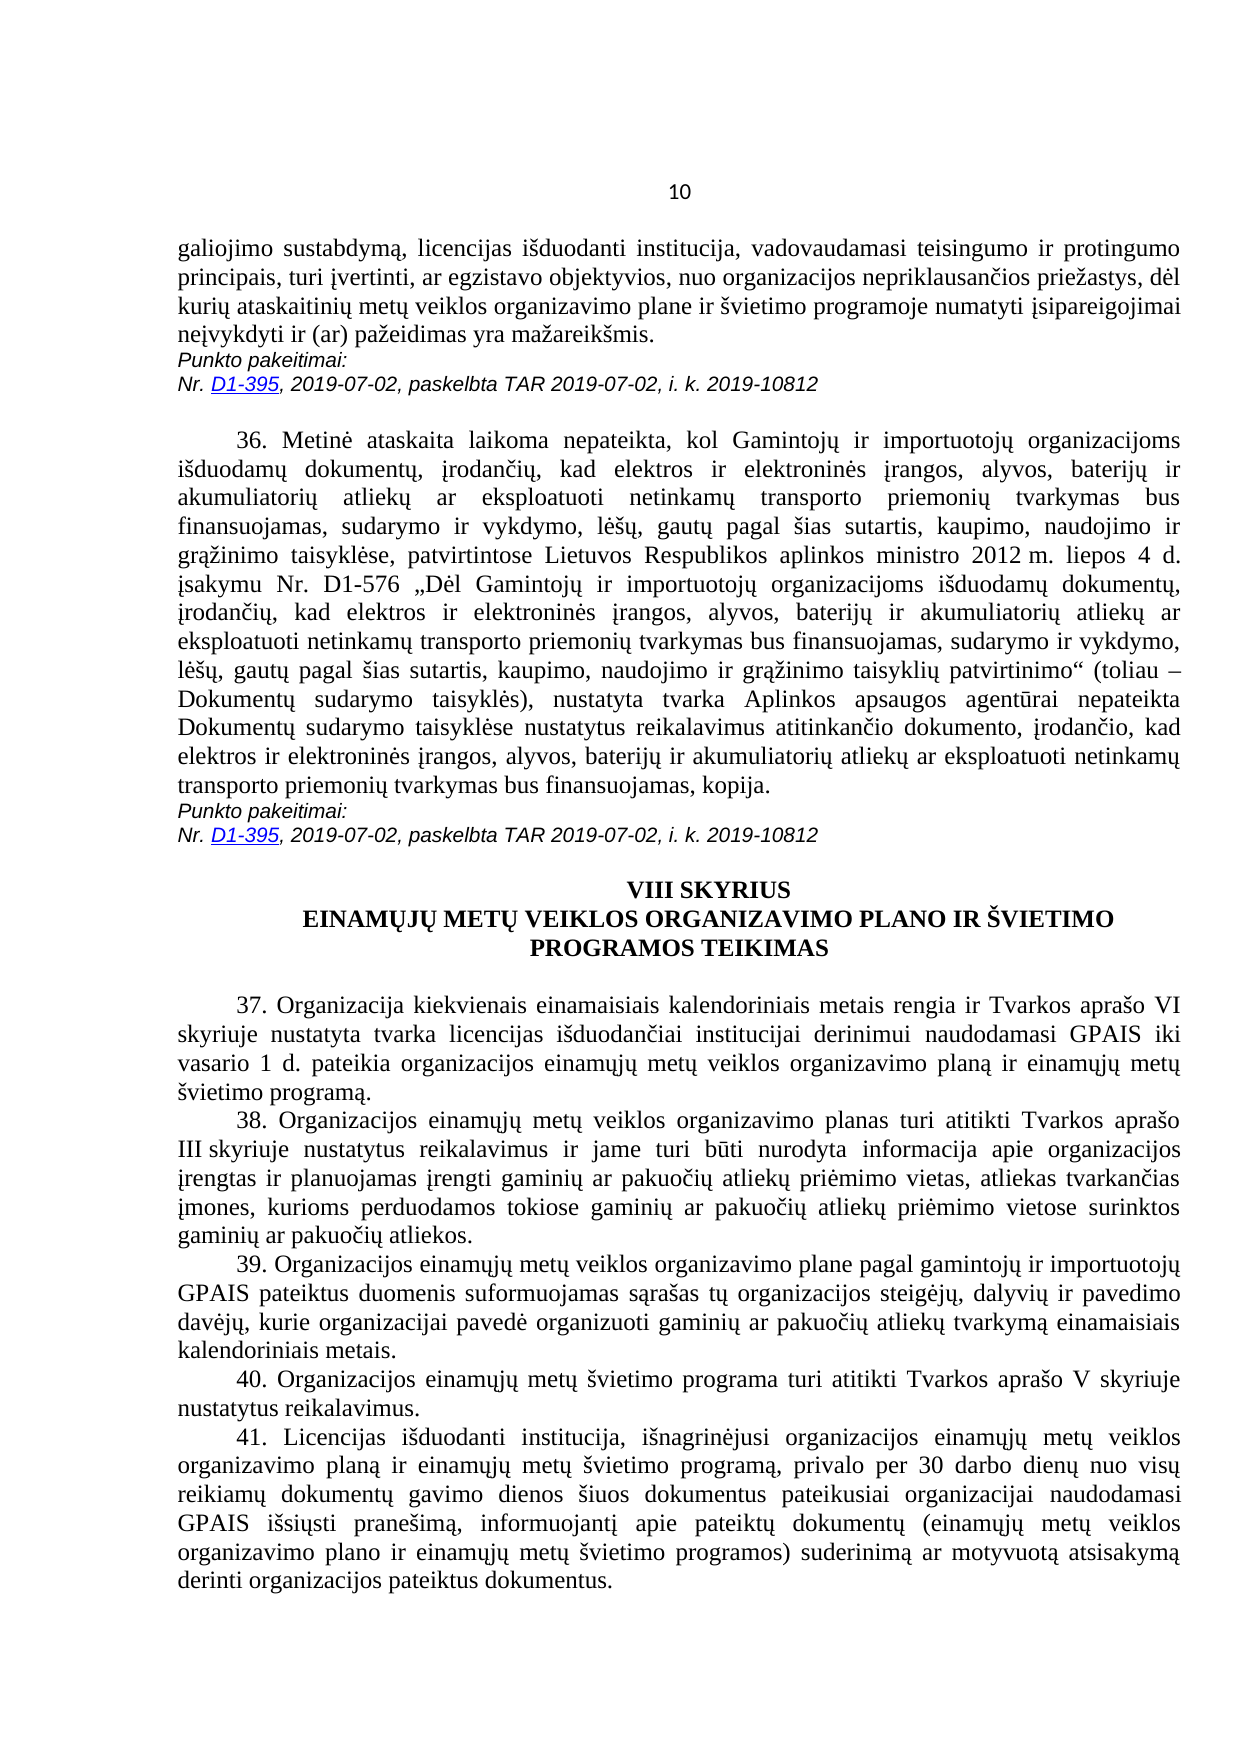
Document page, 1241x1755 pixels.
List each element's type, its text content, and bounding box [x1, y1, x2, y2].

text Punkto pakeitimai: [177, 799, 1181, 823]
text Nr. D1-395, 2019-07-02, paskelbta TAR 2019-07-02, i. k. 2019-10812 [177, 823, 1181, 847]
text galiojimo sustabdymą, licencijas išduodanti institucija, vadovaudamasi teisingumo ir protingumo principais, turi įvertinti, ar egzistavo objektyvios, nuo organizacijos nepriklausančios priežastys, dėl kurių ataskaitinių metų veiklos organizavimo plane ir švietimo programoje numatyti įsipareigojimai neįvykdyti ir (ar) pažeidimas yra mažareikšmis. [177, 233, 1181, 348]
text 38. Organizacijos einamųjų metų veiklos organizavimo planas turi atitikti Tvarkos aprašo III skyriuje nustatytus reikalavimus ir jame turi būti nurodyta informacija apie organizacijos įrengtas ir planuojamas įrengti gaminių ar pakuočių atliekų priėmimo vietas, atliekas tvarkančias įmones, kurioms perduodamos tokiose gaminių ar pakuočių atliekų priėmimo vietose surinktos gaminių ar pakuočių atliekos. [177, 1105, 1181, 1249]
text VIII SKYRIUS [177, 875, 1181, 904]
text 37. Organizacija kiekvienais einamaisiais kalendoriniais metais rengia ir Tvarkos aprašo VI skyriuje nustatyta tvarka licencijas išduodančiai institucijai derinimui naudodamasi GPAIS iki vasario 1 d. pateikia organizacijos einamųjų metų veiklos organizavimo planą ir einamųjų metų švietimo programą. [177, 990, 1181, 1105]
text 39. Organizacijos einamųjų metų veiklos organizavimo plane pagal gamintojų ir importuotojų GPAIS pateiktus duomenis suformuojamas sąrašas tų organizacijos steigėjų, dalyvių ir pavedimo davėjų, kurie organizacijai pavedė organizuoti gaminių ar pakuočių atliekų tvarkymą einamaisiais kalendoriniais metais. [177, 1249, 1181, 1364]
text Punkto pakeitimai: [177, 348, 1181, 372]
text 40. Organizacijos einamųjų metų švietimo programa turi atitikti Tvarkos aprašo V skyriuje nustatytus reikalavimus. [177, 1364, 1181, 1422]
text 41. Licencijas išduodanti institucija, išnagrinėjusi organizacijos einamųjų metų veiklos organizavimo planą ir einamųjų metų švietimo programą, privalo per 30 darbo dienų nuo visų reikiamų dokumentų gavimo dienos šiuos dokumentus pateikusiai organizacijai naudodamasi GPAIS išsiųsti pranešimą, informuojantį apie pateiktų dokumentų (einamųjų metų veiklos organizavimo plano ir einamųjų metų švietimo programos) suderinimą ar motyvuotą atsisakymą derinti organizacijos pateiktus dokumentus. [177, 1422, 1181, 1594]
text 36. Metinė ataskaita laikoma nepateikta, kol Gamintojų ir importuotojų organizacijoms išduodamų dokumentų, įrodančių, kad elektros ir elektroninės įrangos, alyvos, baterijų ir akumuliatorių atliekų ar eksploatuoti netinkamų transporto priemonių tvarkymas bus finansuojamas, sudarymo ir vykdymo, lėšų, gautų pagal šias sutartis, kaupimo, naudojimo ir grąžinimo taisyklėse, patvirtintose Lietuvos Respublikos aplinkos ministro 2012 m. liepos 4 d. įsakymu Nr. D1-576 „Dėl Gamintojų ir importuotojų organizacijoms išduodamų dokumentų, įrodančių, kad elektros ir elektroninės įrangos, alyvos, baterijų ir akumuliatorių atliekų ar eksploatuoti netinkamų transporto priemonių tvarkymas bus finansuojamas, sudarymo ir vykdymo, lėšų, gautų pagal šias sutartis, kaupimo, naudojimo ir grąžinimo taisyklių patvirtinimo“ (toliau – Dokumentų sudarymo taisyklės), nustatyta tvarka Aplinkos apsaugos agentūrai nepateikta Dokumentų sudarymo taisyklėse nustatytus reikalavimus atitinkančio dokumento, įrodančio, kad elektros ir elektroninės įrangos, alyvos, baterijų ir akumuliatorių atliekų ar eksploatuoti netinkamų transporto priemonių tvarkymas bus finansuojamas, kopija. [177, 425, 1181, 799]
text EINAMŲJŲ METŲ VEIKLOS ORGANIZAVIMO PLANO IR ŠVIETIMO PROGRAMOS TEIKIMAS [177, 904, 1181, 962]
text Nr. D1-395, 2019-07-02, paskelbta TAR 2019-07-02, i. k. 2019-10812 [177, 372, 1181, 396]
